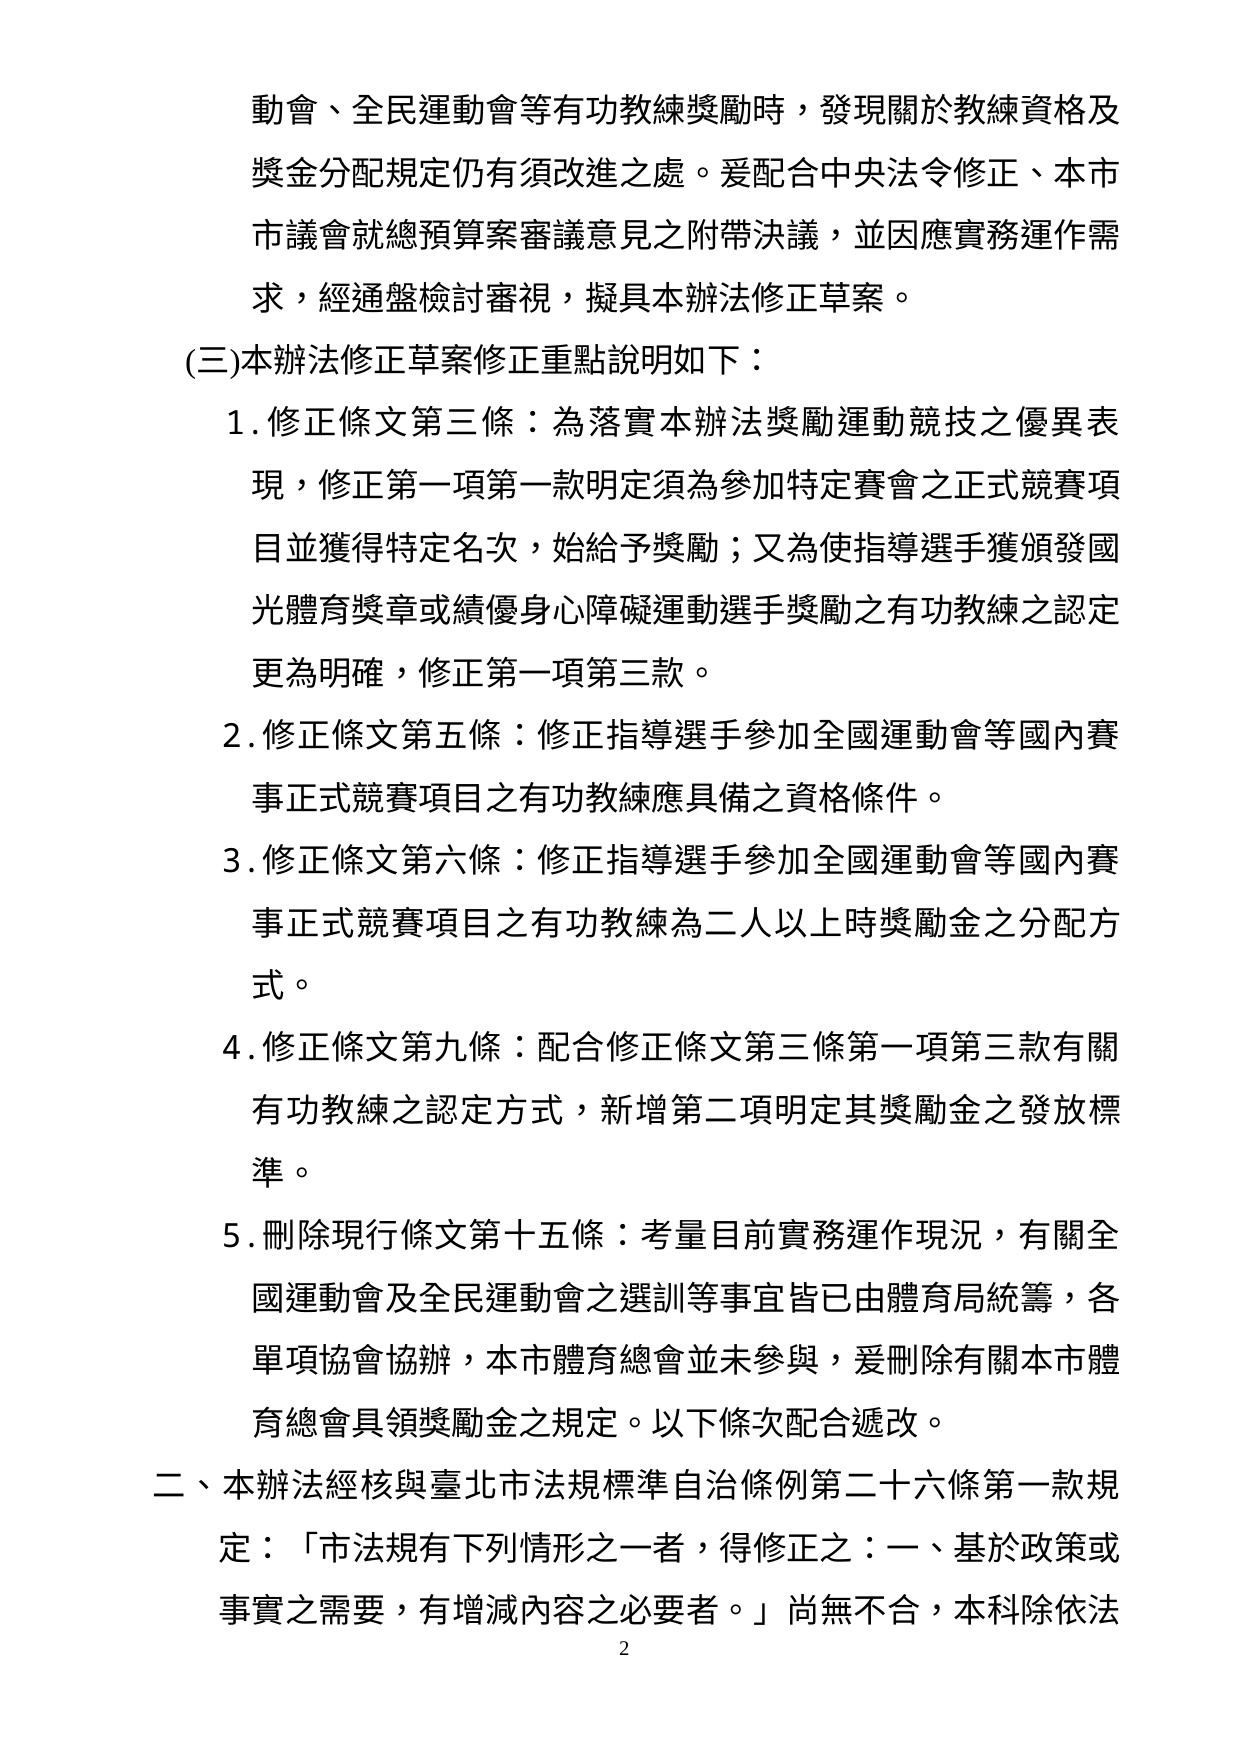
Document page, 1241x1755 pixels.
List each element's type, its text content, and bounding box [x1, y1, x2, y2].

text 2.修正條文第五條：修正指導選手參加全國運動會等國內賽事正式競賽項目之有功教練應具備之資格條件。 [118, 691, 1122, 816]
text 1.修正條文第三條：為落實本辦法獎勵運動競技之優異表現，修正第一項第一款明定須為參加特定賽會之正式競賽項目並獲得特定名次，始給予獎勵；又為使指導選手獲頒發國光體育獎章或績優身心障礙運動選手獎勵之有功教練之認定更為明確，修正第一項第三款。 [118, 379, 1122, 691]
text 二、本辦法經核與臺北市法規標準自治條例第二十六條第一款規定：「市法規有下列情形之一者，得修正之：一、基於政策或事實之需要，有增減內容之必要者。」尚無不合，本科除依法 [118, 1441, 1122, 1629]
text 3.修正條文第六條：修正指導選手參加全國運動會等國內賽事正式競賽項目之有功教練為二人以上時獎勵金之分配方式。 [118, 816, 1122, 1004]
text (三)本辦法修正草案修正重點說明如下： [118, 316, 1122, 379]
text 5.刪除現行條文第十五條：考量目前實務運作現況，有關全國運動會及全民運動會之選訓等事宜皆已由體育局統籌，各單項協會協辦，本市體育總會並未參與，爰刪除有關本市體育總會具領獎勵金之規定。以下條次配合遞改。 [118, 1191, 1122, 1441]
text 4.修正條文第九條：配合修正條文第三條第一項第三款有關有功教練之認定方式，新增第二項明定其獎勵金之發放標準。 [118, 1004, 1122, 1191]
text 動會、全民運動會等有功教練獎勵時，發現關於教練資格及獎金分配規定仍有須改進之處。爰配合中央法令修正、本市市議會就總預算案審議意見之附帶決議，並因應實務運作需求，經通盤檢討審視，擬具本辦法修正草案。 [118, 66, 1122, 316]
